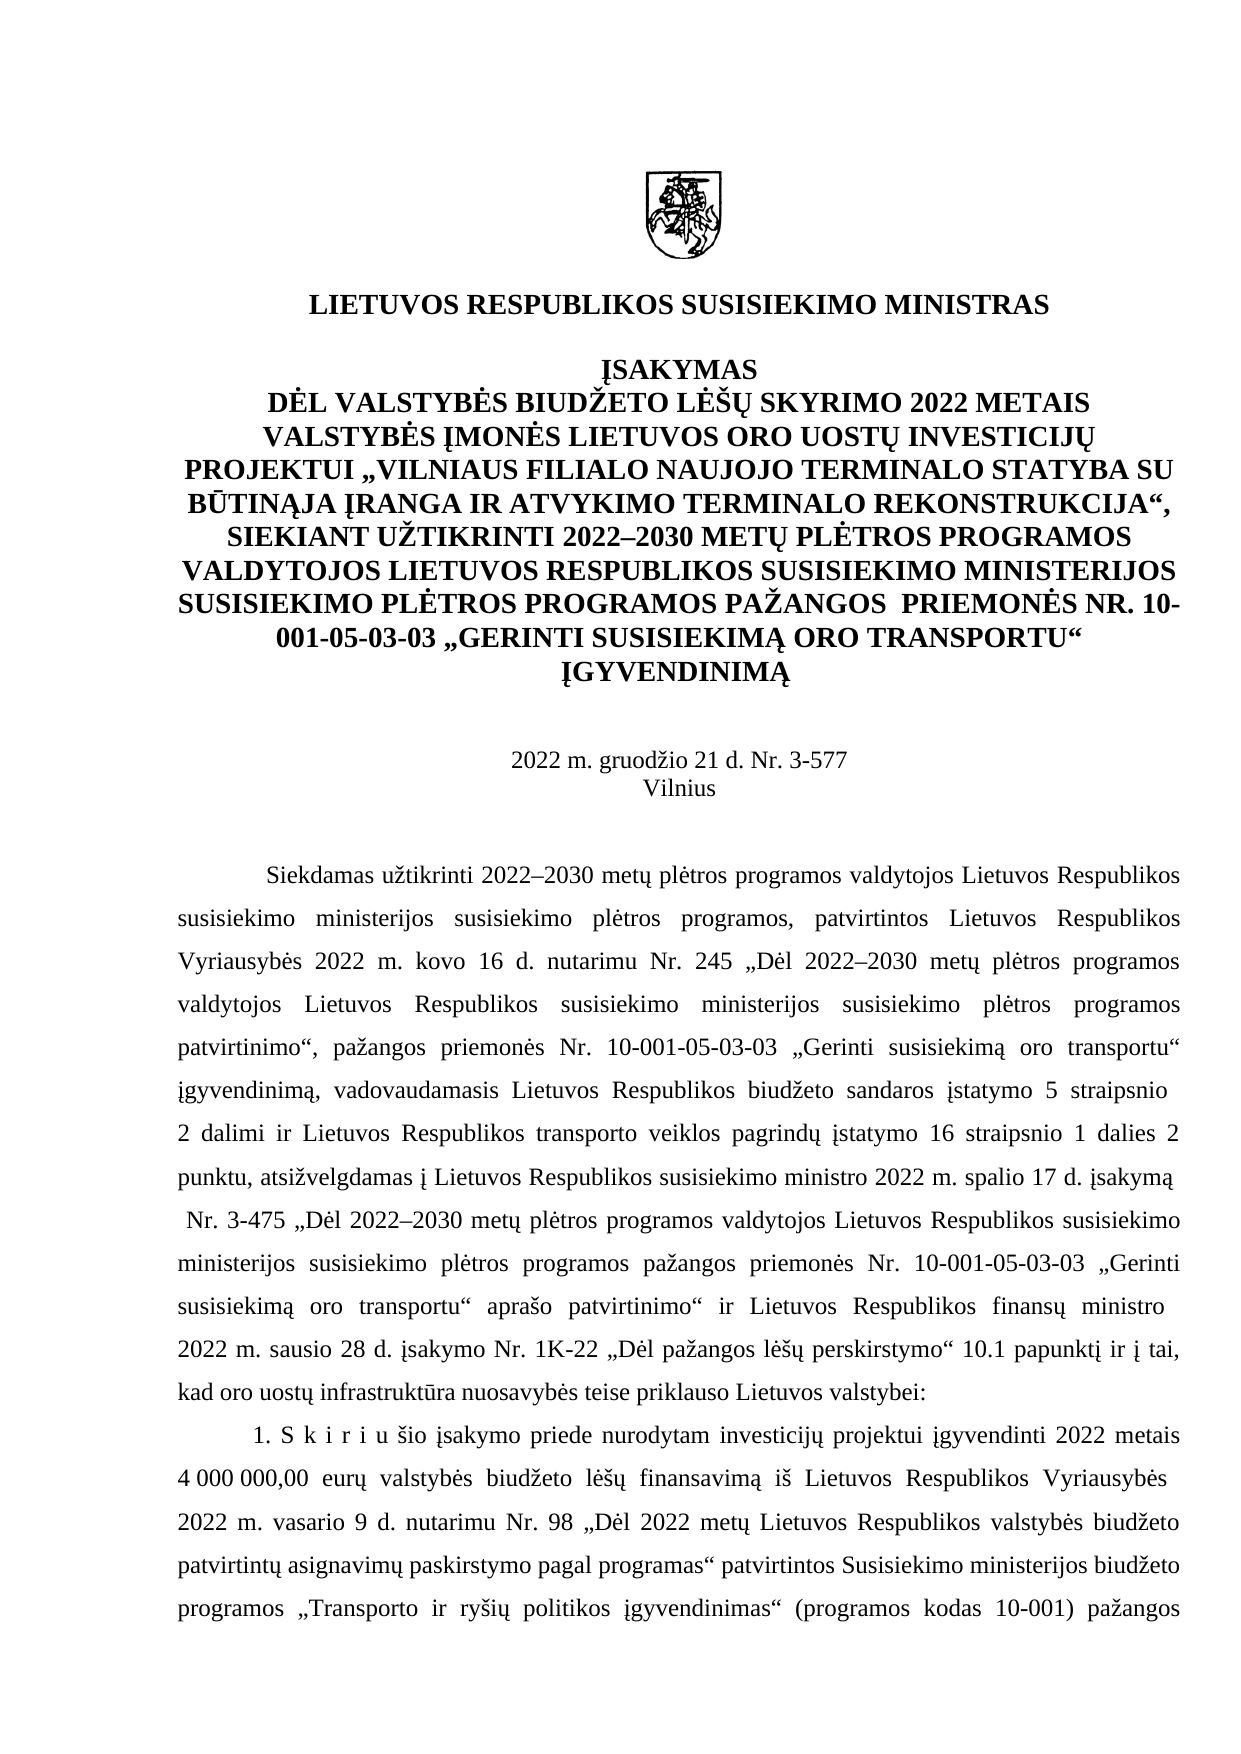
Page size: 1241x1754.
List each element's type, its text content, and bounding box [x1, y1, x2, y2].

text 1. S k i r i u šio įsakymo priede nurodytam investicijų projektui įgyvendinti 2022 metais 4 000 000,00 eurų valstybės biudžeto lėšų finansavimą iš Lietuvos Respublikos Vyriausybės 2022 m. vasario 9 d. nutarimu Nr. 98 „Dėl 2022 metų Lietuvos Respublikos valstybės biudžeto patvirtintų asignavimų paskirstymo pagal programas“ patvirtintos Susisiekimo ministerijos biudžeto programos „Transporto ir ryšių politikos įgyvendinimas“ (programos kodas 10-001) pažangos [177, 1420, 1181, 1622]
text Vilnius [177, 773, 1181, 802]
text Siekdamas užtikrinti 2022–2030 metų plėtros programos valdytojos Lietuvos Respublikos susisiekimo ministerijos susisiekimo plėtros programos, patvirtintos Lietuvos Respublikos Vyriausybės 2022 m. kovo 16 d. nutarimu Nr. 245 „Dėl 2022–2030 metų plėtros programos valdytojos Lietuvos Respublikos susisiekimo ministerijos susisiekimo plėtros programos patvirtinimo“, pažangos priemonės Nr. 10-001-05-03-03 „Gerinti susisiekimą oro transportu“ įgyvendinimą, vadovaudamasis Lietuvos Respublikos biudžeto sandaros įstatymo 5 straipsnio 2 dalimi ir Lietuvos Respublikos transporto veiklos pagrindų įstatymo 16 straipsnio 1 dalies 2 punktu, atsižvelgdamas į Lietuvos Respublikos susisiekimo ministro 2022 m. spalio 17 d. įsakymą Nr. 3-475 „Dėl 2022–2030 metų plėtros programos valdytojos Lietuvos Respublikos susisiekimo ministerijos susisiekimo plėtros programos pažangos priemonės Nr. 10-001-05-03-03 „Gerinti susisiekimą oro transportu“ aprašo patvirtinimo“ ir Lietuvos Respublikos finansų ministro 2022 m. sausio 28 d. įsakymo Nr. 1K-22 „Dėl pažangos lėšų perskirstymo“ 10.1 papunktį ir į tai, kad oro uostų infrastruktūra nuosavybės teise priklauso Lietuvos valstybei: [177, 860, 1181, 1406]
text 2022 m. gruodžio 21 d. Nr. 3-577 [177, 745, 1181, 773]
text DĖL VALSTYBĖS BIUDŽETO LĖŠŲ SKYRIMO 2022 METAIS VALSTYBĖS ĮMONĖS LIETUVOS ORO UOSTŲ INVESTICIJŲ PROJEKTUI „VILNIAUS FILIALO NAUJOJO TERMINALO STATYBA SU BŪTINĄJA ĮRANGA IR ATVYKIMO TERMINALO REKONSTRUKCIJA“, SIEKIANT UŽTIKRINTI 2022–2030 METŲ PLĖTROS PROGRAMOS VALDYTOJOS LIETUVOS RESPUBLIKOS SUSISIEKIMO MINISTERIJOS SUSISIEKIMO PLĖTROS PROGRAMOS PAŽANGOS PRIEMONĖS NR. 10-001-05-03-03 „GERINTI SUSISIEKIMĄ ORO TRANSPORTU“ ĮGYVENDINIMĄ [177, 385, 1181, 687]
text LIETUVOS RESPUBLIKOS SUSISIEKIMO MINISTRAS [177, 287, 1181, 321]
text ĮSAKYMAS [177, 352, 1181, 385]
